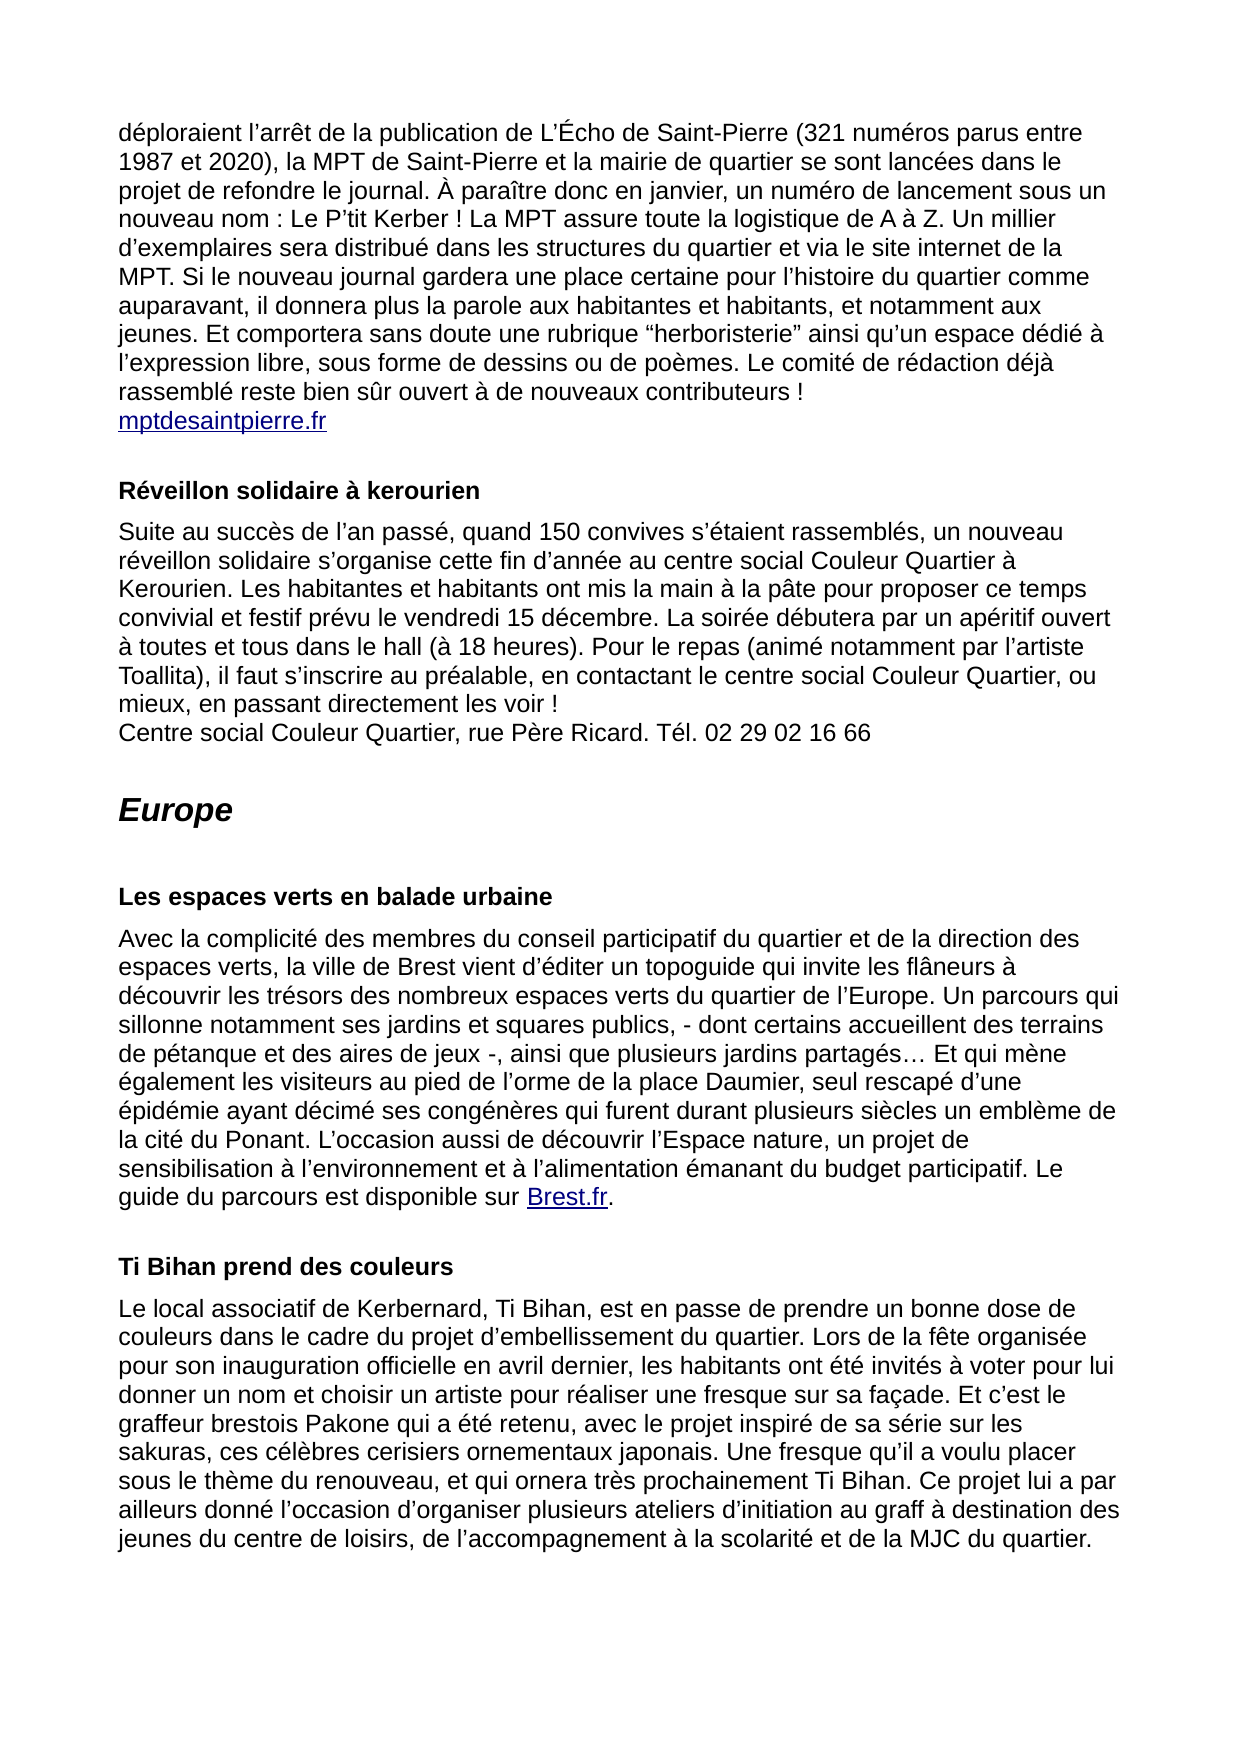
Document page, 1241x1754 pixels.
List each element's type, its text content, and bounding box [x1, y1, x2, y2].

text Centre social Couleur Quartier, rue Père Ricard. Tél. 02 29 02 16 66 [118, 718, 1123, 747]
subtitle Ti Bihan prend des couleurs [118, 1252, 1122, 1281]
text Avec la complicité des membres du conseil participatif du quartier et de la direction des espaces verts, la ville de Brest vient d’éditer un topoguide qui invite les flâneurs à découvrir les trésors des nombreux espaces verts du quartier de l’Europe. Un parcours qui sillonne notamment ses jardins et squares publics, - dont certains accueillent des terrains de pétanque et des aires de jeux -, ainsi que plusieurs jardins partagés… Et qui mène également les visiteurs au pied de l’orme de la place Daumier, seul rescapé d’une épidémie ayant décimé ses congénères qui furent durant plusieurs siècles un emblème de la cité du Ponant. L’occasion aussi de découvrir l’Espace nature, un projet de sensibilisation à l’environnement et à l’alimentation émanant du budget participatif. Le guide du parcours est disponible sur Brest.fr. [118, 924, 1123, 1211]
text mptdesaintpierre.fr [118, 406, 1123, 434]
text déploraient l’arrêt de la publication de L’Écho de Saint-Pierre (321 numéros parus entre 1987 et 2020), la MPT de Saint-Pierre et la mairie de quartier se sont lancées dans le projet de refondre le journal. À paraître donc en janvier, un numéro de lancement sous un nouveau nom : Le P’tit Kerber ! La MPT assure toute la logistique de A à Z. Un millier d’exemplaires sera distribué dans les structures du quartier et via le site internet de la MPT. Si le nouveau journal gardera une place certaine pour l’histoire du quartier comme auparavant, il donnera plus la parole aux habitantes et habitants, et notamment aux jeunes. Et comportera sans doute une rubrique “herboristerie” ainsi qu’un espace dédié à l’expression libre, sous forme de dessins ou de poèmes. Le comité de rédaction déjà rassemblé reste bien sûr ouvert à de nouveaux contributeurs ! [118, 118, 1123, 406]
subtitle Les espaces verts en balade urbaine [118, 882, 1122, 911]
text Suite au succès de l’an passé, quand 150 convives s’étaient rassemblés, un nouveau réveillon solidaire s’organise cette fin d’année au centre social Couleur Quartier à Kerourien. Les habitantes et habitants ont mis la main à la pâte pour proposer ce temps convivial et festif prévu le vendredi 15 décembre. La soirée débutera par un apéritif ouvert à toutes et tous dans le hall (à 18 heures). Pour le repas (animé notamment par l’artiste Toallita), il faut s’inscrire au préalable, en contactant le centre social Couleur Quartier, ou mieux, en passant directement les voir ! [118, 517, 1123, 718]
text Le local associatif de Kerbernard, Ti Bihan, est en passe de prendre un bonne dose de couleurs dans le cadre du projet d’embellissement du quartier. Lors de la fête organisée pour son inauguration officielle en avril dernier, les habitants ont été invités à voter pour lui donner un nom et choisir un artiste pour réaliser une fresque sur sa façade. Et c’est le graffeur brestois Pakone qui a été retenu, avec le projet inspiré de sa série sur les sakuras, ces célèbres cerisiers ornementaux japonais. Une fresque qu’il a voulu placer sous le thème du renouveau, et qui ornera très prochainement Ti Bihan. Ce projet lui a par ailleurs donné l’occasion d’organiser plusieurs ateliers d’initiation au graff à destination des jeunes du centre de loisirs, de l’accompagnement à la scolarité et de la MJC du quartier. [118, 1294, 1123, 1552]
subtitle Réveillon solidaire à kerourien [118, 476, 1122, 504]
subtitle Europe [118, 790, 1122, 829]
